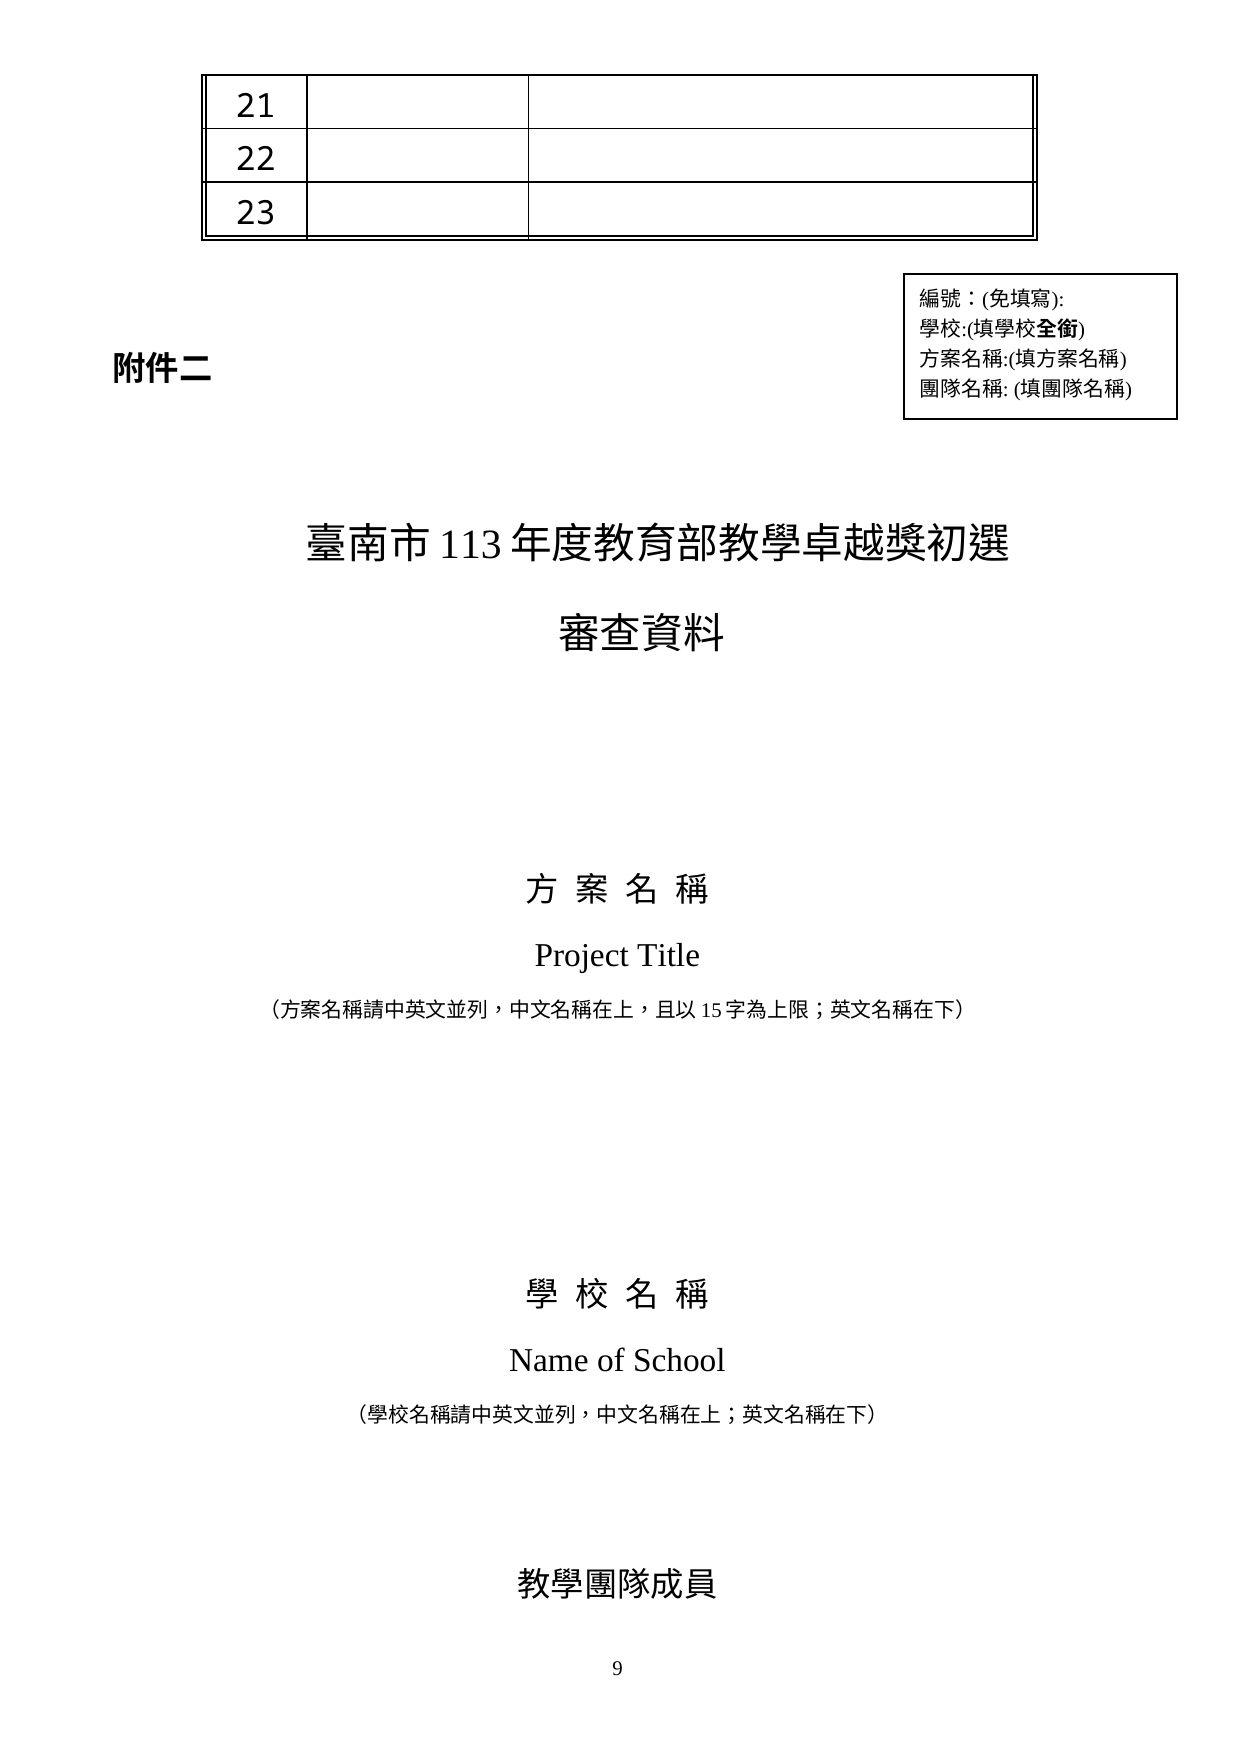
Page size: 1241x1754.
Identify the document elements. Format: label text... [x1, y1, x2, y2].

table_cell [529, 129, 1032, 181]
text 附件二 [112, 342, 903, 390]
text 審查資料 [193, 600, 1122, 660]
table_cell [308, 183, 528, 235]
text 學 校 名 稱 [112, 1268, 1122, 1316]
text （學校名稱請中英文並列，中文名稱在上；英文名稱在下） [112, 1398, 1122, 1428]
table_cell [308, 129, 528, 181]
table_cell 21 [207, 76, 306, 127]
text Name of School [112, 1340, 1122, 1379]
table_cell 22 [207, 129, 306, 181]
text 編號：(免填寫): [919, 282, 1161, 312]
text 方 案 名 稱 [112, 863, 1122, 911]
text 方案名稱:(填方案名稱) [919, 342, 1161, 373]
text （方案名稱請中英文並列，中文名稱在上，且以15字為上限；英文名稱在下） [112, 993, 1122, 1023]
table_cell [308, 76, 528, 127]
table_cell [529, 76, 1032, 127]
text 團隊名稱: (填團隊名稱) [919, 373, 1161, 403]
table_cell 23 [207, 183, 306, 235]
table_cell [529, 183, 1032, 235]
text 教學團隊成員 [112, 1558, 1122, 1606]
text 學校:(填學校全銜) [919, 312, 1161, 342]
text Project Title [112, 935, 1122, 974]
text 臺南市113年度教育部教學卓越獎初選 [193, 510, 1122, 570]
text [905, 275, 1176, 418]
